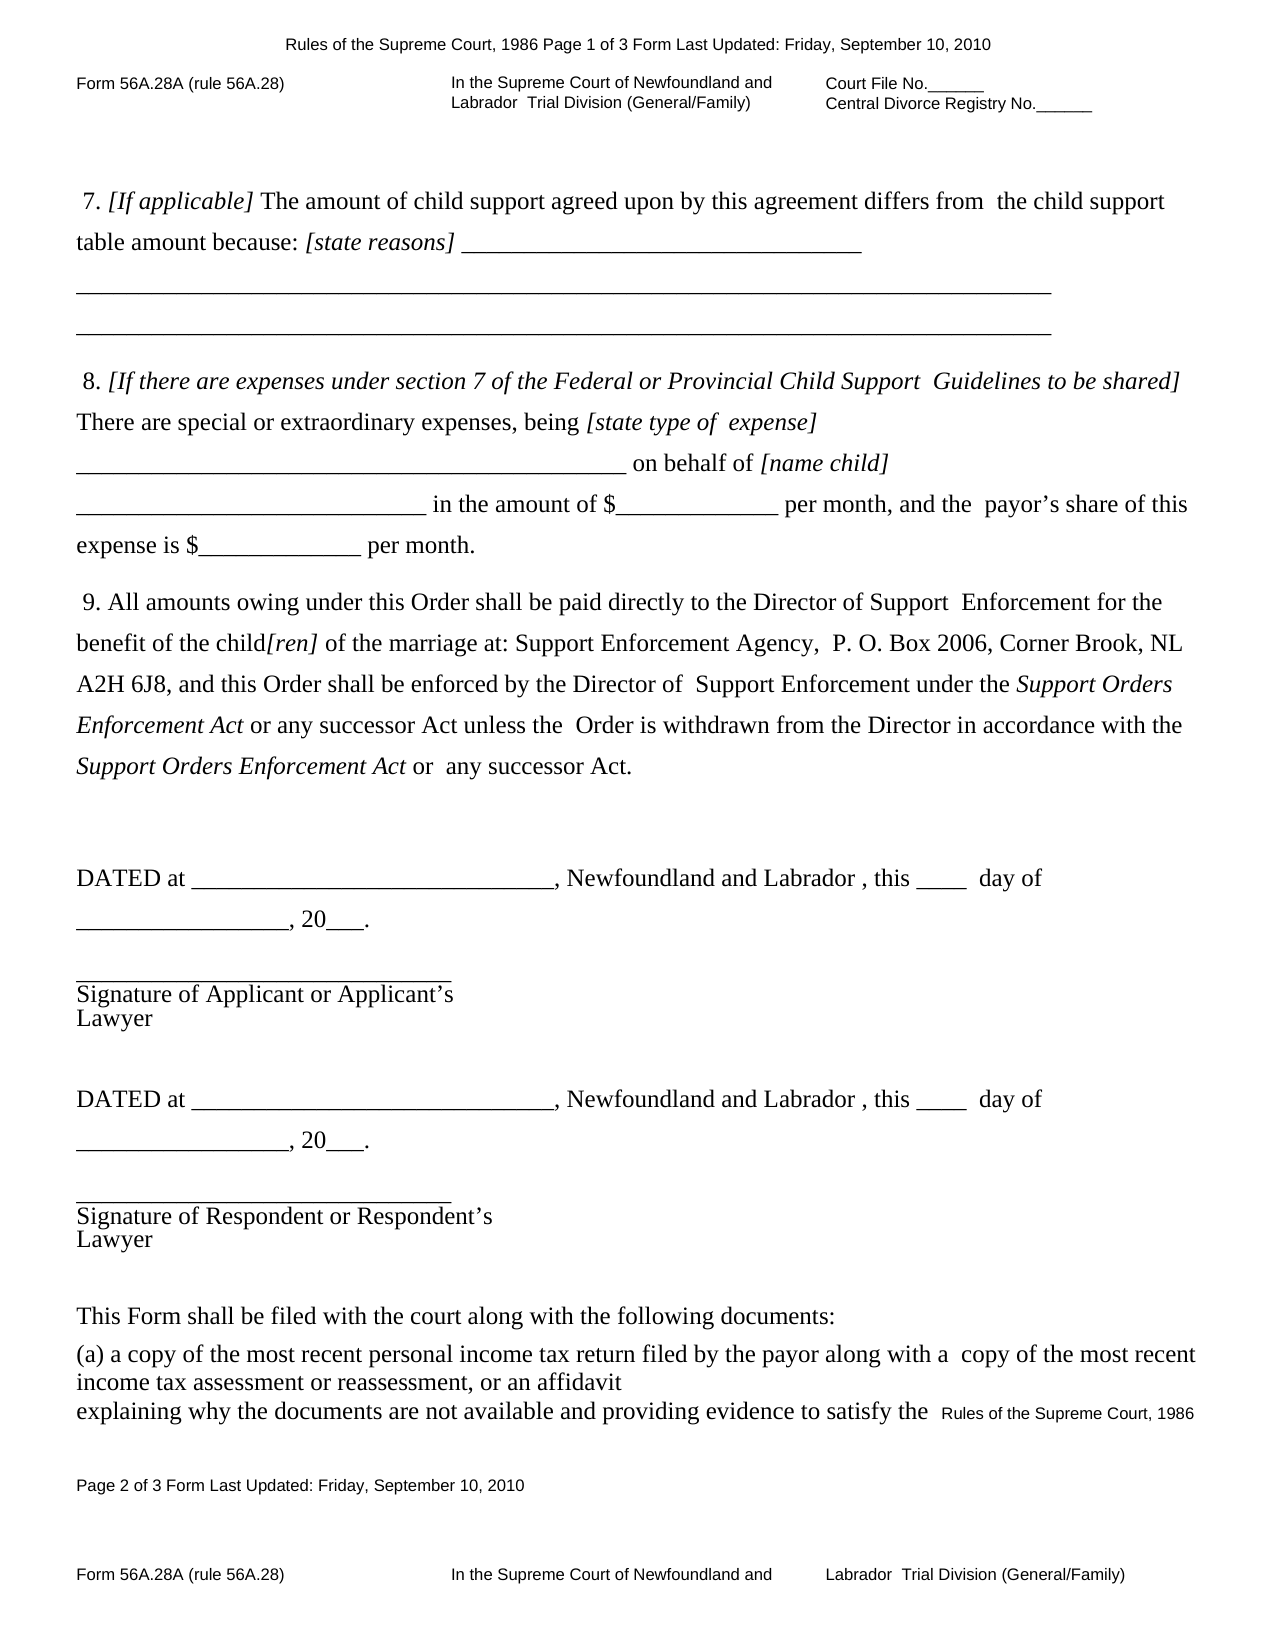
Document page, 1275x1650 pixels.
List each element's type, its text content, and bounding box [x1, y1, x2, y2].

text 9. All amounts owing under this Order shall be paid directly to the Director of Support Enforcement for the benefit of the child[ren] of the marriage at: Support Enforcement Agency, P. O. Box 2006, Corner Brook, NL A2H 6J8, and this Order shall be enforced by the Director of Support Enforcement under the Support Orders Enforcement Act or any successor Act unless the Order is withdrawn from the Director in accordance with the Support Orders Enforcement Act or any successor Act. [76, 587, 1200, 779]
text DATED at _____________________________, Newfoundland and Labrador , this ____ day of _________________, 20___. [76, 1084, 1200, 1154]
text This Form shall be filed with the court along with the following documents: [76, 1306, 1200, 1329]
text Central Divorce Registry No.______ [825, 93, 1200, 113]
text explaining why the documents are not available and providing evidence to satisfy the Rules of the Supreme Court, 1986 Page 2 of 3 Form Last Updated: Friday, September 10, 2010 [76, 1396, 1200, 1495]
text DATED at _____________________________, Newfoundland and Labrador , this ____ day of _________________, 20___. [76, 863, 1200, 933]
text Court File No.______ [825, 74, 1200, 93]
text 8. [If there are expenses under section 7 of the Federal or Provincial Child Support Guidelines to be shared] There are special or extraordinary expenses, being [state type of expense] ____________________________________________ on behalf of [name child] ____________________________ in the amount of $_____________ per month, and the payor’s share of this expense is $_____________ per month. [76, 366, 1200, 559]
text ______________________________ [76, 960, 1200, 984]
text (a) a copy of the most recent personal income tax return filed by the payor along with a copy of the most recent income tax assessment or reassessment, or an affidavit [76, 1341, 1200, 1396]
text Lawyer [76, 1229, 1200, 1252]
text In the Supreme Court of Newfoundland and Labrador Trial Division (General/Family) [451, 74, 825, 112]
text Signature of Respondent or Respondent’s [76, 1205, 1200, 1229]
text Form 56A.28A (rule 56A.28) [76, 74, 451, 93]
text ______________________________ [76, 1182, 1200, 1205]
text Form 56A.28A (rule 56A.28) [76, 1565, 451, 1584]
text Lawyer [76, 1007, 1200, 1031]
text Rules of the Supreme Court, 1986 Page 1 of 3 Form Last Updated: Friday, September 10, 2010 [76, 35, 1200, 54]
text Signature of Applicant or Applicant’s [76, 984, 1200, 1007]
text In the Supreme Court of Newfoundland and Labrador Trial Division (General/Family) [451, 1565, 1200, 1584]
text 7. [If applicable] The amount of child support agreed upon by this agreement differs from the child support table amount because: [state reasons] ________________________________ ______________________________________________________________________________ ______________________________________________________________________________ [76, 186, 1200, 338]
